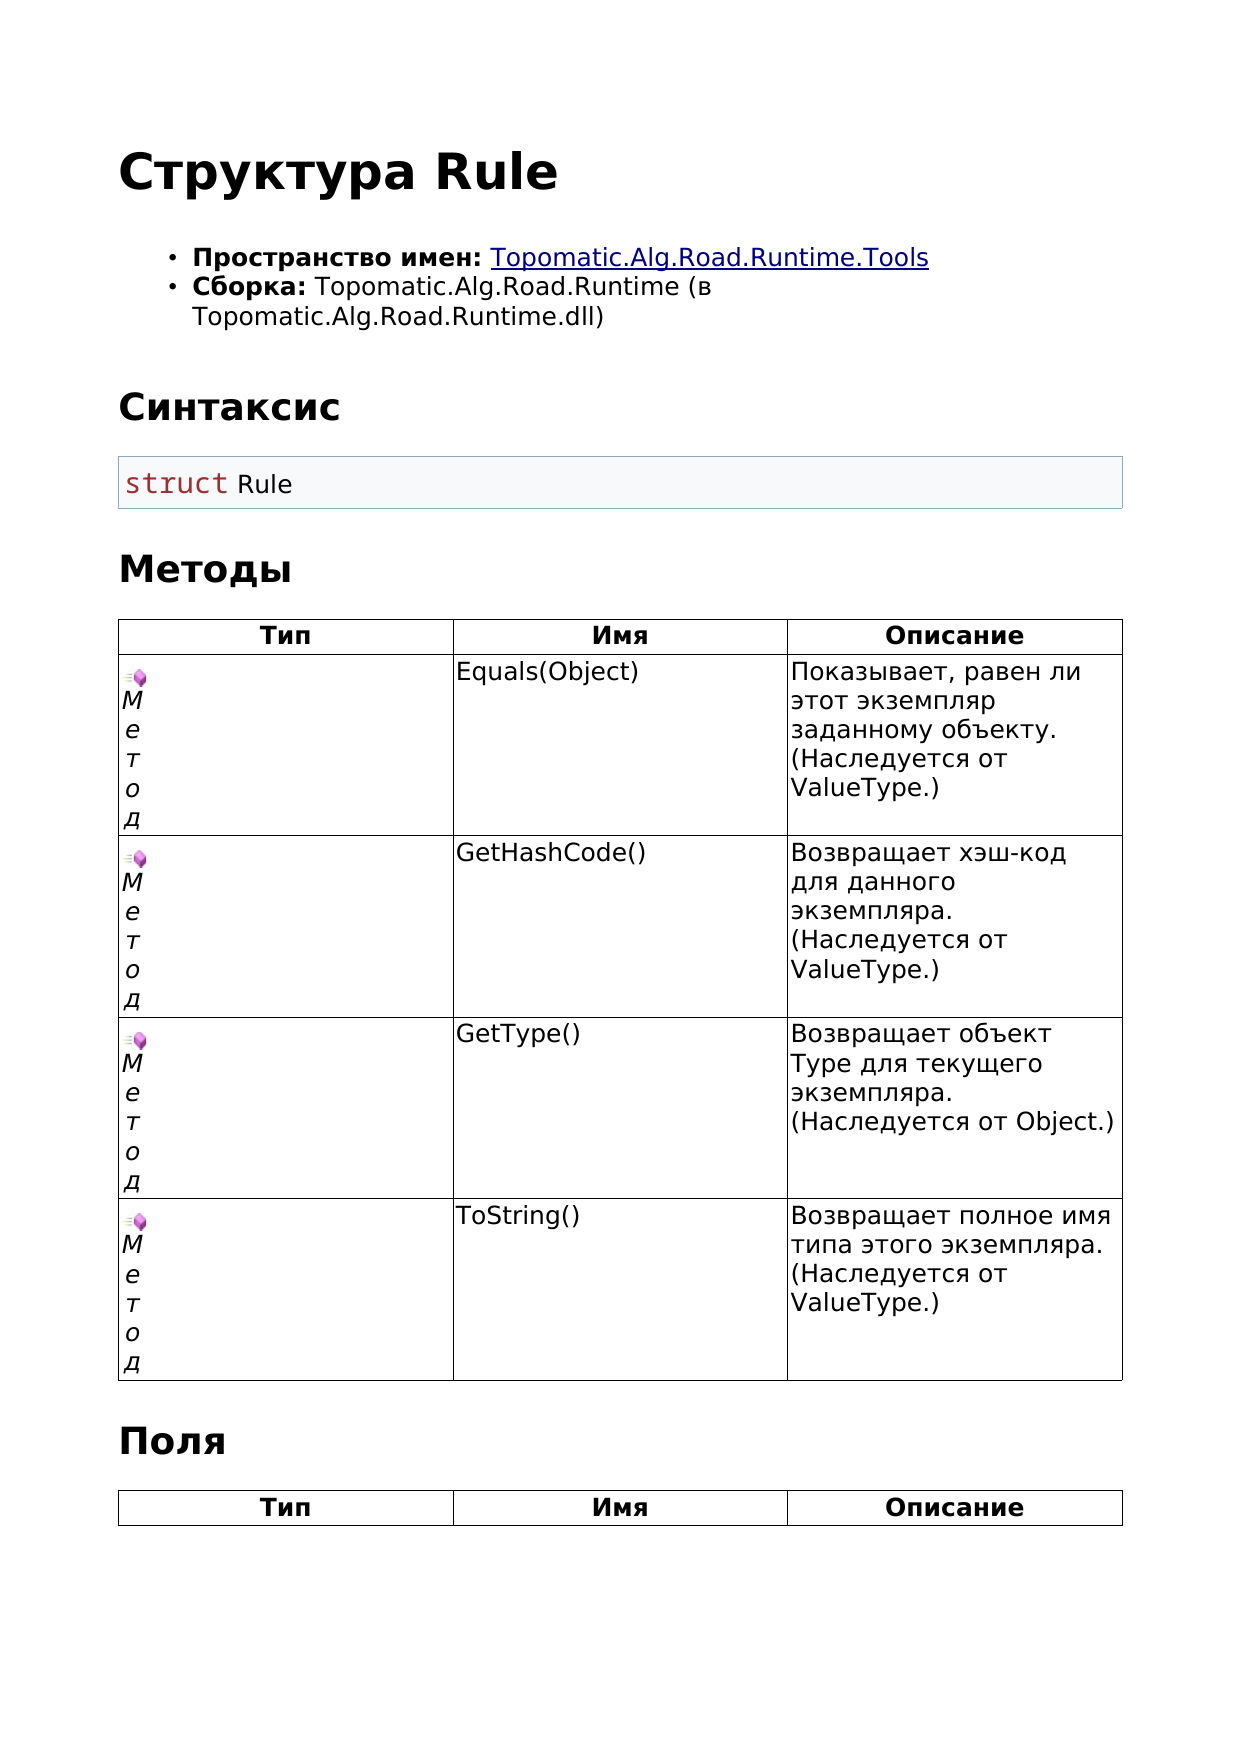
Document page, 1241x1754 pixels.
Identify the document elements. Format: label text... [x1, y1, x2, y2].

table_header struct Rule [119, 457, 1122, 508]
picture [121, 1032, 147, 1050]
table_cell Equals(Object) [454, 655, 787, 835]
table_header Тип [119, 620, 453, 654]
table_header Имя [454, 620, 787, 654]
table_cell ToString() [454, 1199, 787, 1379]
table_cell [119, 1199, 453, 1379]
picture [121, 850, 147, 868]
table_cell [119, 836, 453, 1017]
list Пространство имен: Topomatic.Alg.Road.Runtime.Tools [177, 243, 1122, 272]
table_cell GetHashCode() [454, 836, 787, 1017]
picture [121, 669, 147, 687]
list Сборка: Topomatic.Alg.Road.Runtime (в Topomatic.Alg.Road.Runtime.dll) [177, 272, 1122, 331]
table_header Описание [788, 1491, 1122, 1525]
table_cell [119, 655, 453, 835]
table_cell [119, 1018, 453, 1198]
subtitle Структура Rule [118, 143, 1122, 201]
table_cell Возвращает полное имя типа этого экземпляра. (Наследуется от ValueType.) [788, 1199, 1122, 1379]
subtitle Синтаксис [118, 385, 1122, 429]
table_cell GetType() [454, 1018, 787, 1198]
table_cell Возвращает объект Type для текущего экземпляра. (Наследуется от Object.) [788, 1018, 1122, 1198]
picture [121, 1213, 147, 1231]
table_cell Показывает, равен ли этот экземпляр заданному объекту. (Наследуется от ValueType.) [788, 655, 1122, 835]
table_header Описание [788, 620, 1122, 654]
subtitle Поля [118, 1419, 1122, 1463]
table_header Тип [119, 1491, 453, 1525]
subtitle Методы [118, 548, 1122, 591]
table_header Имя [454, 1491, 787, 1525]
table_cell Возвращает хэш-код для данного экземпляра. (Наследуется от ValueType.) [788, 836, 1122, 1017]
